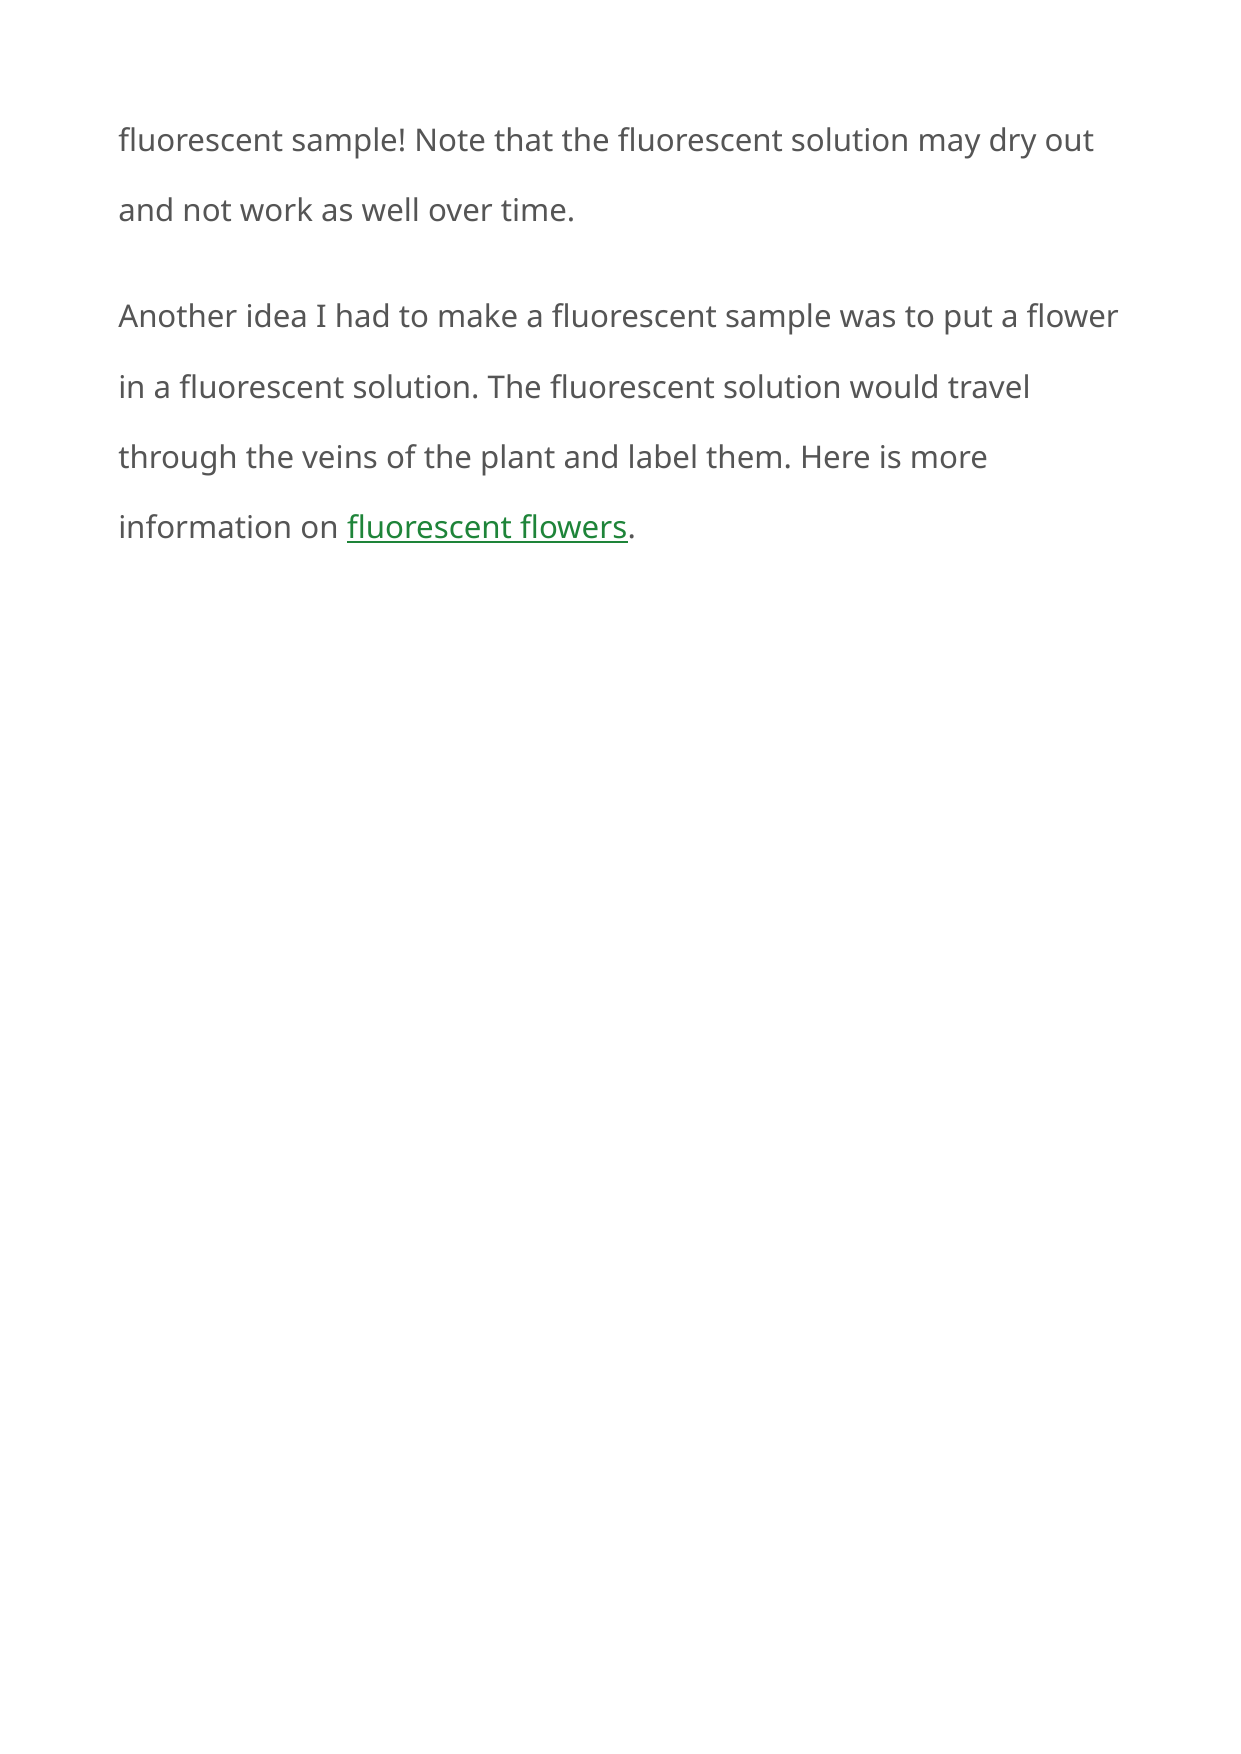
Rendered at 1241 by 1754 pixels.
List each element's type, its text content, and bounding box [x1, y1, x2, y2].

text Another idea I had to make a fluorescent sample was to put a flower in a fluorescent solution. The fluorescent solution would travel through the veins of the plant and label them. Here is more information on fluorescent flowers. [118, 294, 1122, 548]
text fluorescent sample! Note that the fluorescent solution may dry out and not work as well over time. [118, 118, 1122, 231]
